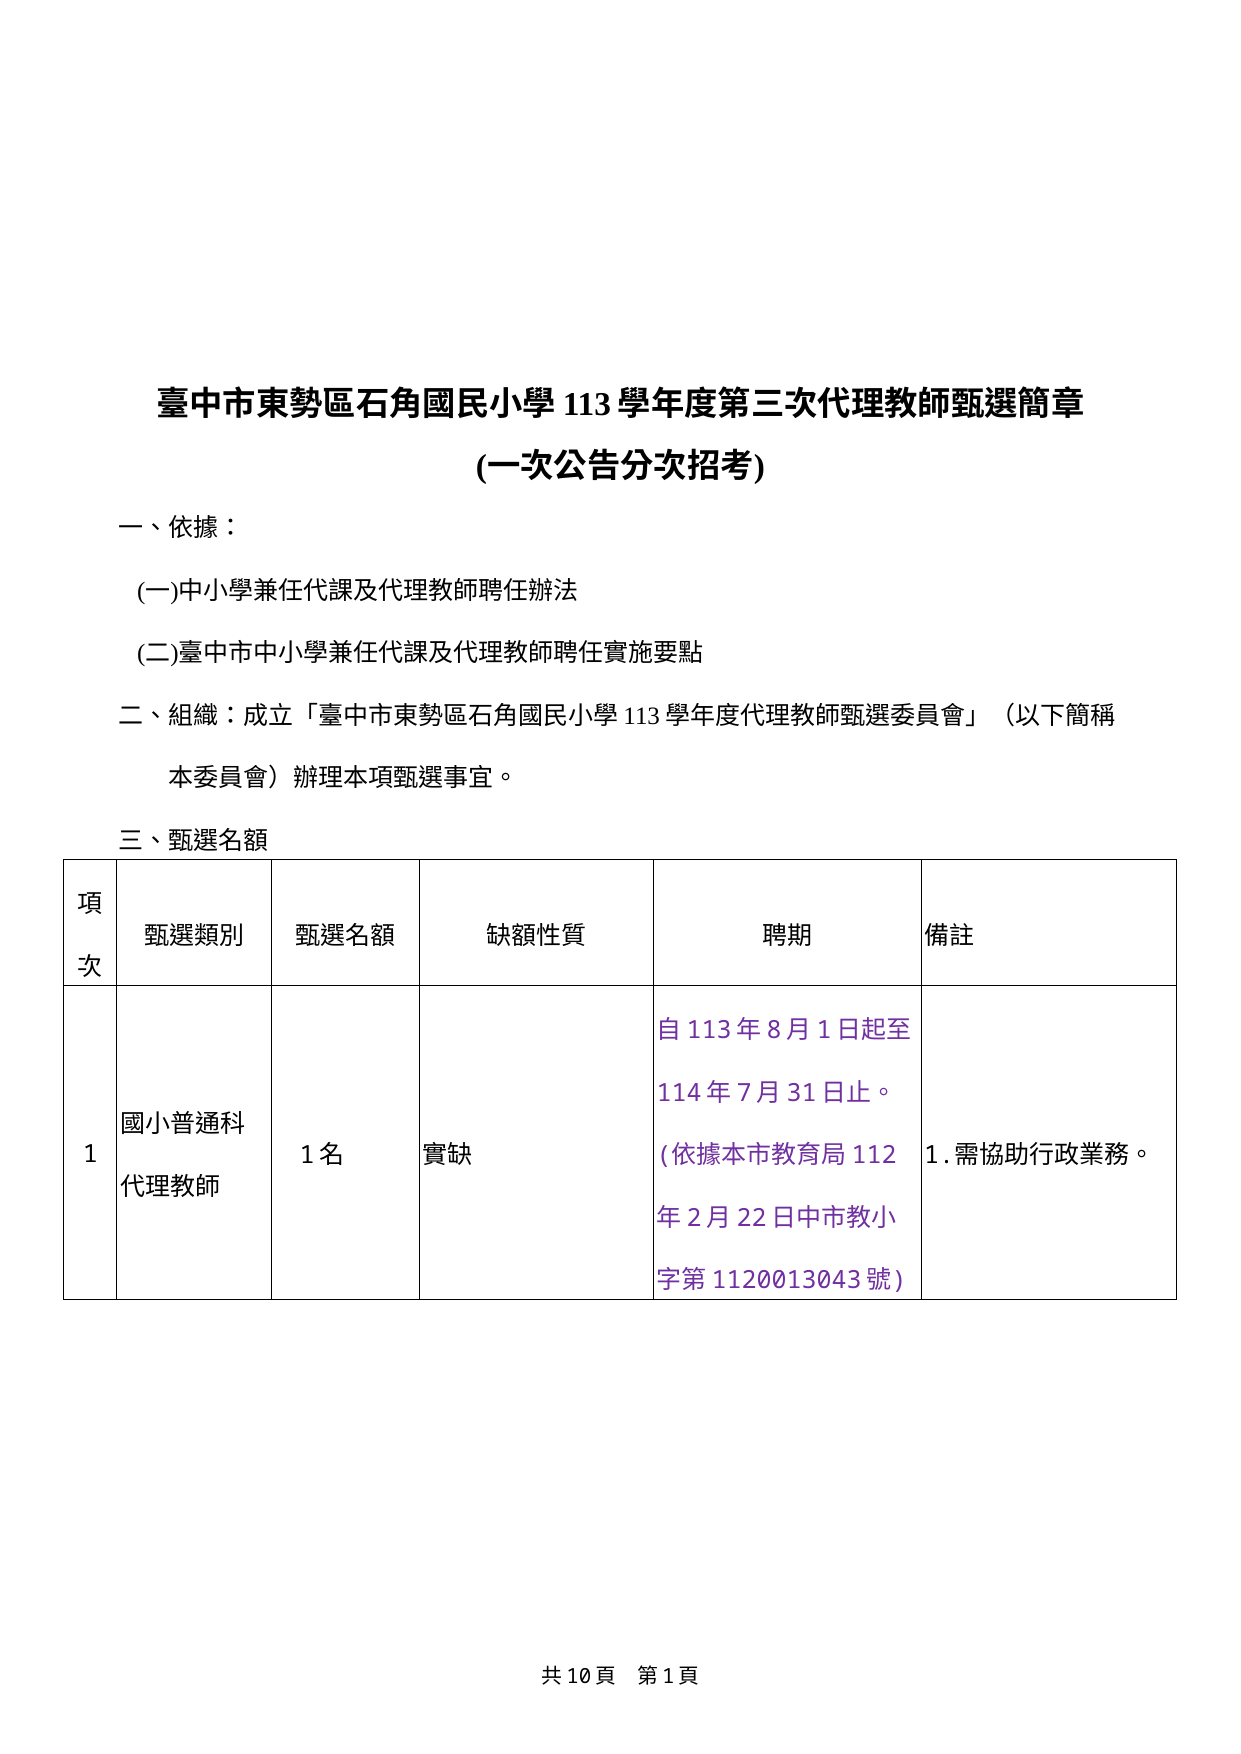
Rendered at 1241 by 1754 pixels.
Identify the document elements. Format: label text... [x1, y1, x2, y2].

table_cell 自113年8月1日起至114年7月31日止。 (依據本市教育局112年2月22日中市教小字第1120013043號) [654, 986, 921, 1299]
table_cell 實缺 [420, 986, 653, 1299]
text 三、甄選名額 [118, 797, 1122, 859]
table_cell 國小普通科 代理教師 [117, 986, 271, 1299]
text 臺中市東勢區石角國民小學113學年度第三次代理教師甄選簡章 [118, 359, 1122, 422]
table_cell 1名 [272, 986, 419, 1299]
table_cell 1 [64, 986, 116, 1299]
table_header 缺額性質 [420, 860, 653, 985]
table_header 項次 [64, 860, 116, 985]
table_header 甄選類別 [117, 860, 271, 985]
table_cell 1.需協助行政業務。 [922, 986, 1176, 1299]
text 二、組織：成立「臺中市東勢區石角國民小學113學年度代理教師甄選委員會」（以下簡稱本委員會）辦理本項甄選事宜。 [118, 672, 1122, 797]
text (二)臺中市中小學兼任代課及代理教師聘任實施要點 [118, 609, 1122, 672]
table_header 備註 [922, 860, 1176, 985]
text 一、依據： [118, 484, 1122, 547]
text (一)中小學兼任代課及代理教師聘任辦法 [118, 547, 1122, 609]
text (一次公告分次招考) [118, 422, 1122, 484]
table_header 甄選名額 [272, 860, 419, 985]
table_header 聘期 [654, 860, 921, 985]
